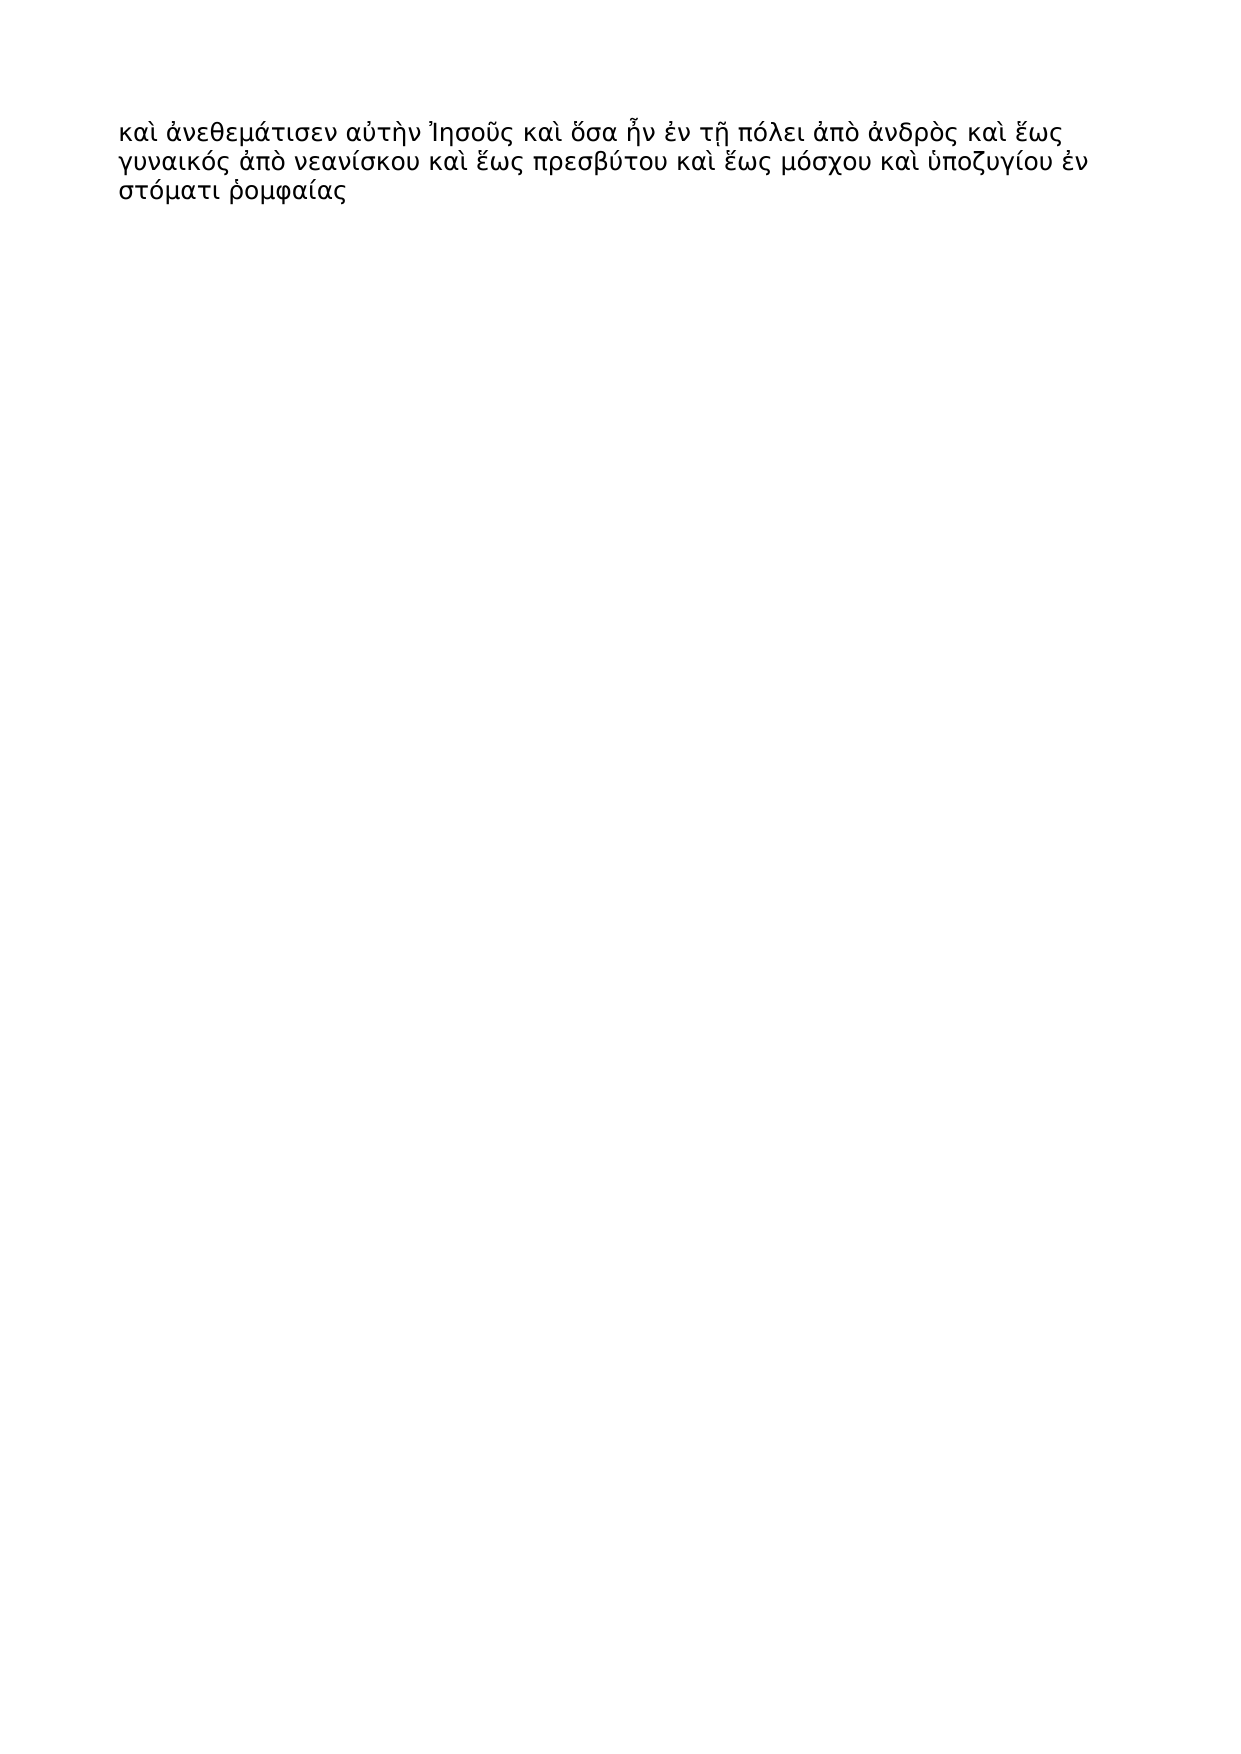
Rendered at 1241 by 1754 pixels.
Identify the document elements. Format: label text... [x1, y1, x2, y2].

text καὶ ἀνεθεμάτισεν αὐτὴν Ἰησοῦς καὶ ὅσα ἦν ἐν τῇ πόλει ἀπὸ ἀνδρὸς καὶ ἕως γυναικός ἀπὸ νεανίσκου καὶ ἕως πρεσβύτου καὶ ἕως μόσχου καὶ ὑποζυγίου ἐν στόματι ῥομφαίας [118, 118, 1122, 206]
